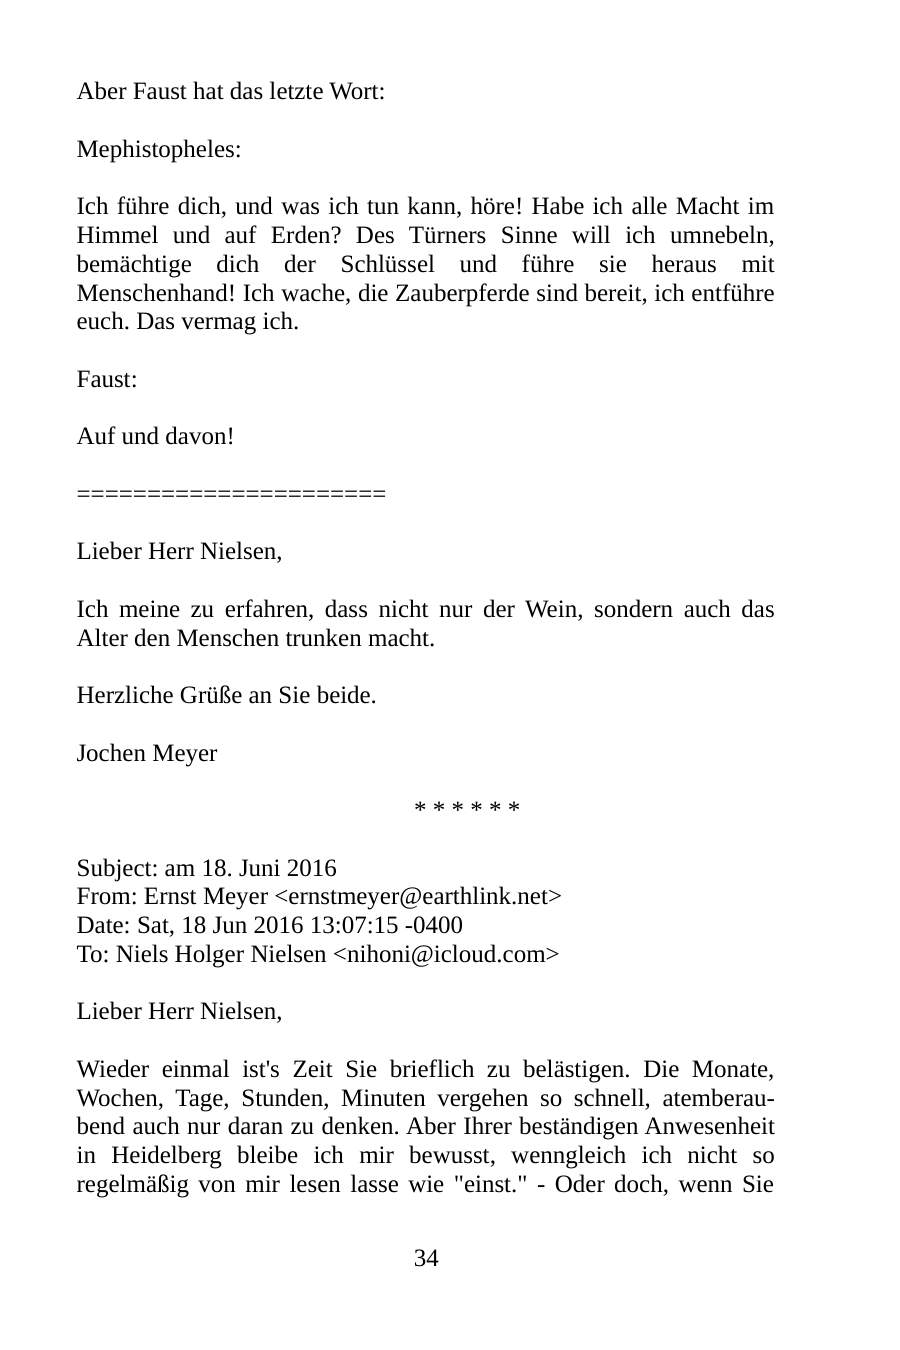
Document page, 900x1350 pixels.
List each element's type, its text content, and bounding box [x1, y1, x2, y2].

text Auf und davon! [76, 421, 776, 450]
text Aber Faust hat das letzte Wort: [76, 76, 776, 105]
text Faust: [76, 364, 776, 393]
text Lieber Herr Nielsen, [76, 536, 776, 565]
text Jochen Meyer [76, 738, 776, 766]
text Wieder einmal ist's Zeit Sie brieflich zu belästigen. Die Monate, Wochen, Tage, Stunden, Minuten vergehen so schnell, atemberau-bend auch nur daran zu denken. Aber Ihrer beständigen Anwesenheit in Heidelberg bleibe ich mir bewusst, wenngleich ich nicht so regelmäßig von mir lesen lasse wie "einst." - Oder doch, wenn Sie [76, 1054, 776, 1198]
text Lieber Herr Nielsen, [76, 996, 776, 1025]
text Herzliche Grüße an Sie beide. [76, 680, 776, 709]
text Date: Sat, 18 Jun 2016 13:07:15 -0400 [76, 910, 776, 939]
text Ich meine zu erfahren, dass nicht nur der Wein, sondern auch das Alter den Menschen trunken macht. [76, 594, 776, 651]
text Mephistopheles: [76, 134, 776, 163]
text * * * * * * [76, 795, 776, 824]
text ====================== [76, 479, 776, 508]
text Ich führe dich, und was ich tun kann, höre! Habe ich alle Macht im Himmel und auf Erden? Des Türners Sinne will ich umnebeln, bemächtige dich der Schlüssel und führe sie heraus mit Menschenhand! Ich wache, die Zauberpferde sind bereit, ich entführe euch. Das vermag ich. [76, 191, 776, 335]
text To: Niels Holger Nielsen <nihoni@icloud.com> [76, 939, 776, 968]
text Subject: am 18. Juni 2016 [76, 853, 776, 881]
text From: Ernst Meyer <ernstmeyer@earthlink.net> [76, 881, 776, 910]
